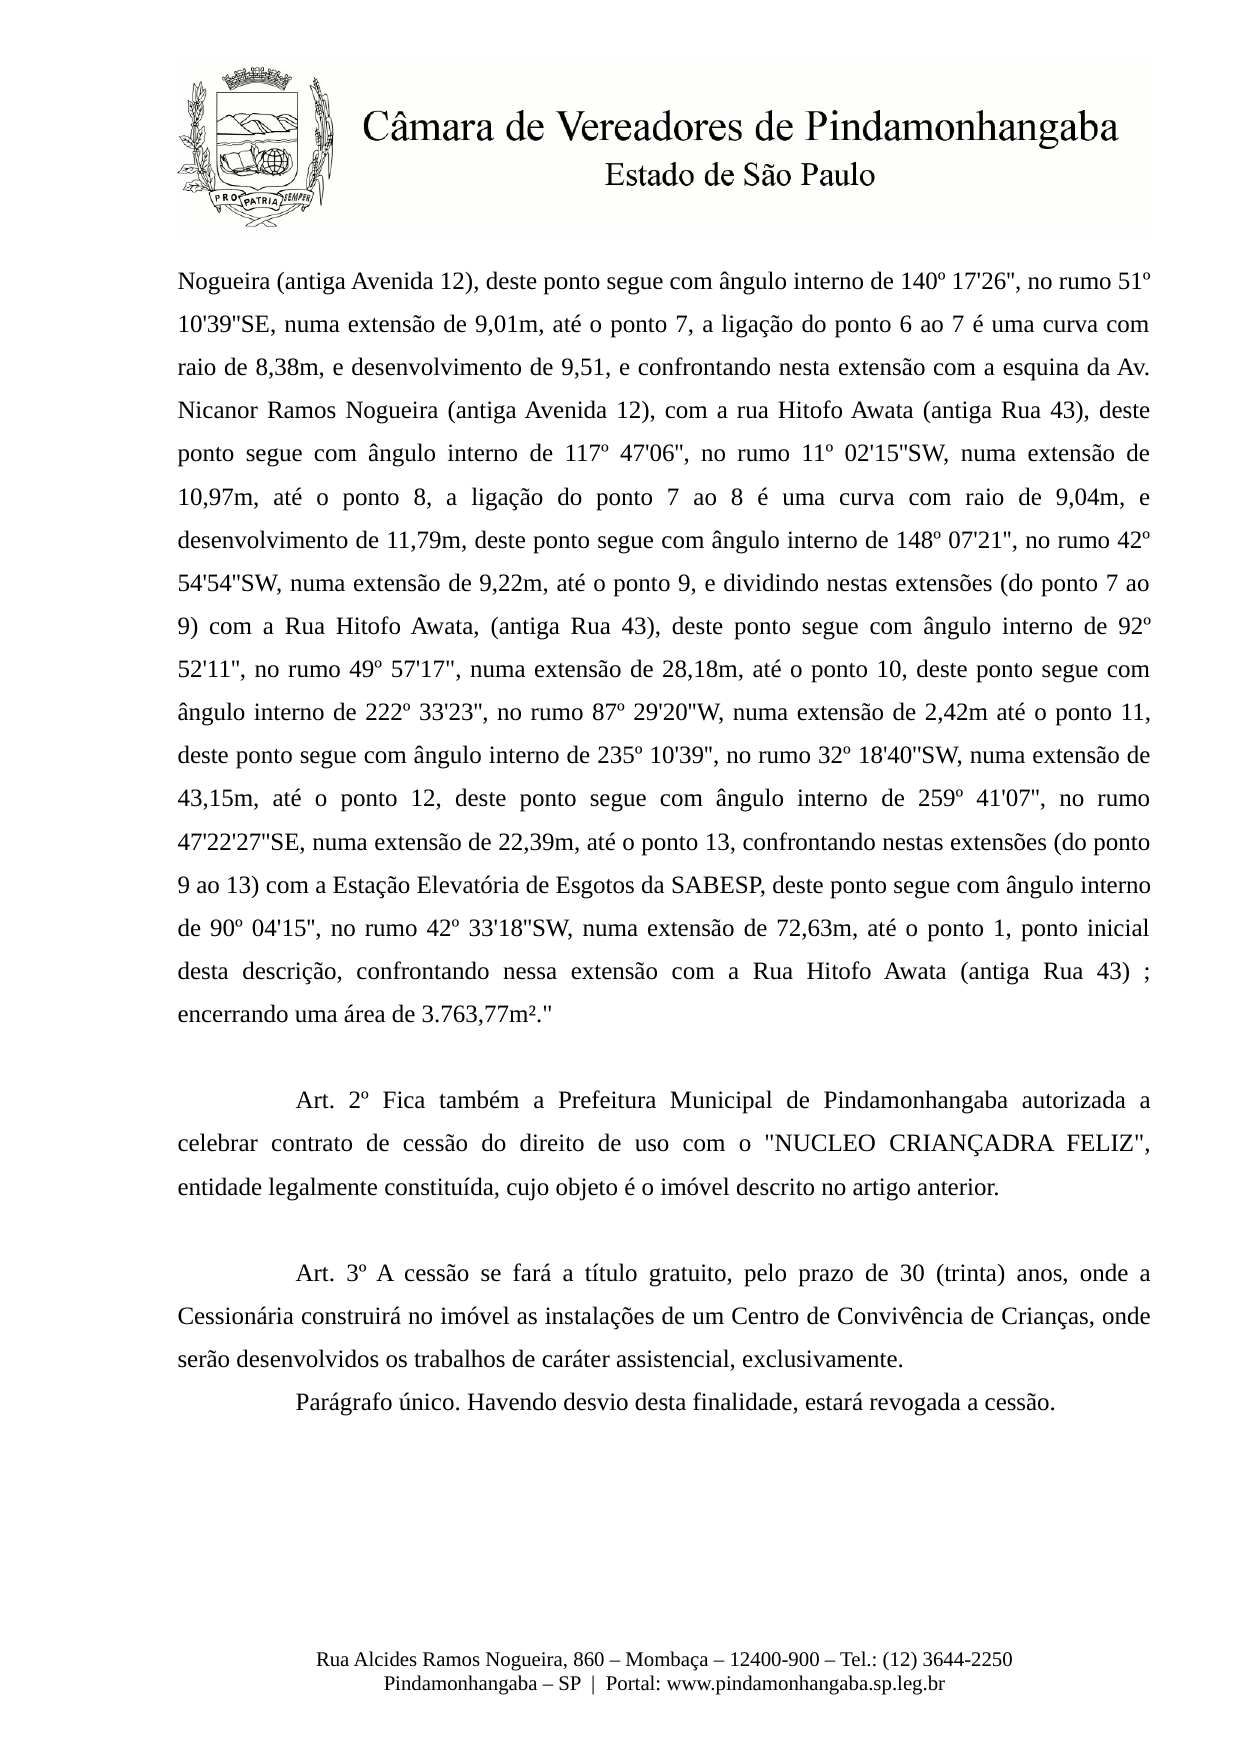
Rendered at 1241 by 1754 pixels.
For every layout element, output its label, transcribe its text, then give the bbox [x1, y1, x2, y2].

text Parágrafo único. Havendo desvio desta finalidade, estará revogada a cessão. [177, 1387, 1152, 1416]
text Nogueira (antiga Avenida 12), deste ponto segue com ângulo interno de 140º 17'26'', no rumo 51º 10'39''SE, numa extensão de 9,01m, até o ponto 7, a ligação do ponto 6 ao 7 é uma curva com raio de 8,38m, e desenvolvimento de 9,51, e confrontando nesta extensão com a esquina da Av. Nicanor Ramos Nogueira (antiga Avenida 12), com a rua Hitofo Awata (antiga Rua 43), deste ponto segue com ângulo interno de 117º 47'06'', no rumo 11º 02'15''SW, numa extensão de 10,97m, até o ponto 8, a ligação do ponto 7 ao 8 é uma curva com raio de 9,04m, e desenvolvimento de 11,79m, deste ponto segue com ângulo interno de 148º 07'21'', no rumo 42º 54'54''SW, numa extensão de 9,22m, até o ponto 9, e dividindo nestas extensões (do ponto 7 ao 9) com a Rua Hitofo Awata, (antiga Rua 43), deste ponto segue com ângulo interno de 92º 52'11'', no rumo 49º 57'17", numa extensão de 28,18m, até o ponto 10, deste ponto segue com ângulo interno de 222º 33'23'', no rumo 87º 29'20''W, numa extensão de 2,42m até o ponto 11, deste ponto segue com ângulo interno de 235º 10'39'', no rumo 32º 18'40''SW, numa extensão de 43,15m, até o ponto 12, deste ponto segue com ângulo interno de 259º 41'07'', no rumo 47'22'27''SE, numa extensão de 22,39m, até o ponto 13, confrontando nestas extensões (do ponto 9 ao 13) com a Estação Elevatória de Esgotos da SABESP, deste ponto segue com ângulo interno de 90º 04'15'', no rumo 42º 33'18''SW, numa extensão de 72,63m, até o ponto 1, ponto inicial desta descrição, confrontando nessa extensão com a Rua Hitofo Awata (antiga Rua 43) ; encerrando uma área de 3.763,77m²." [177, 266, 1152, 1028]
text Art. 2º Fica também a Prefeitura Municipal de Pindamonhangaba autorizada a celebrar contrato de cessão do direito de uso com o "NUCLEO CRIANÇADRA FELIZ", entidade legalmente constituída, cujo objeto é o imóvel descrito no artigo anterior. [177, 1085, 1152, 1200]
picture [177, 59, 1152, 236]
text Art. 3º A cessão se fará a título gratuito, pelo prazo de 30 (trinta) anos, onde a Cessionária construirá no imóvel as instalações de um Centro de Convivência de Crianças, onde serão desenvolvidos os trabalhos de caráter assistencial, exclusivamente. [177, 1258, 1152, 1373]
